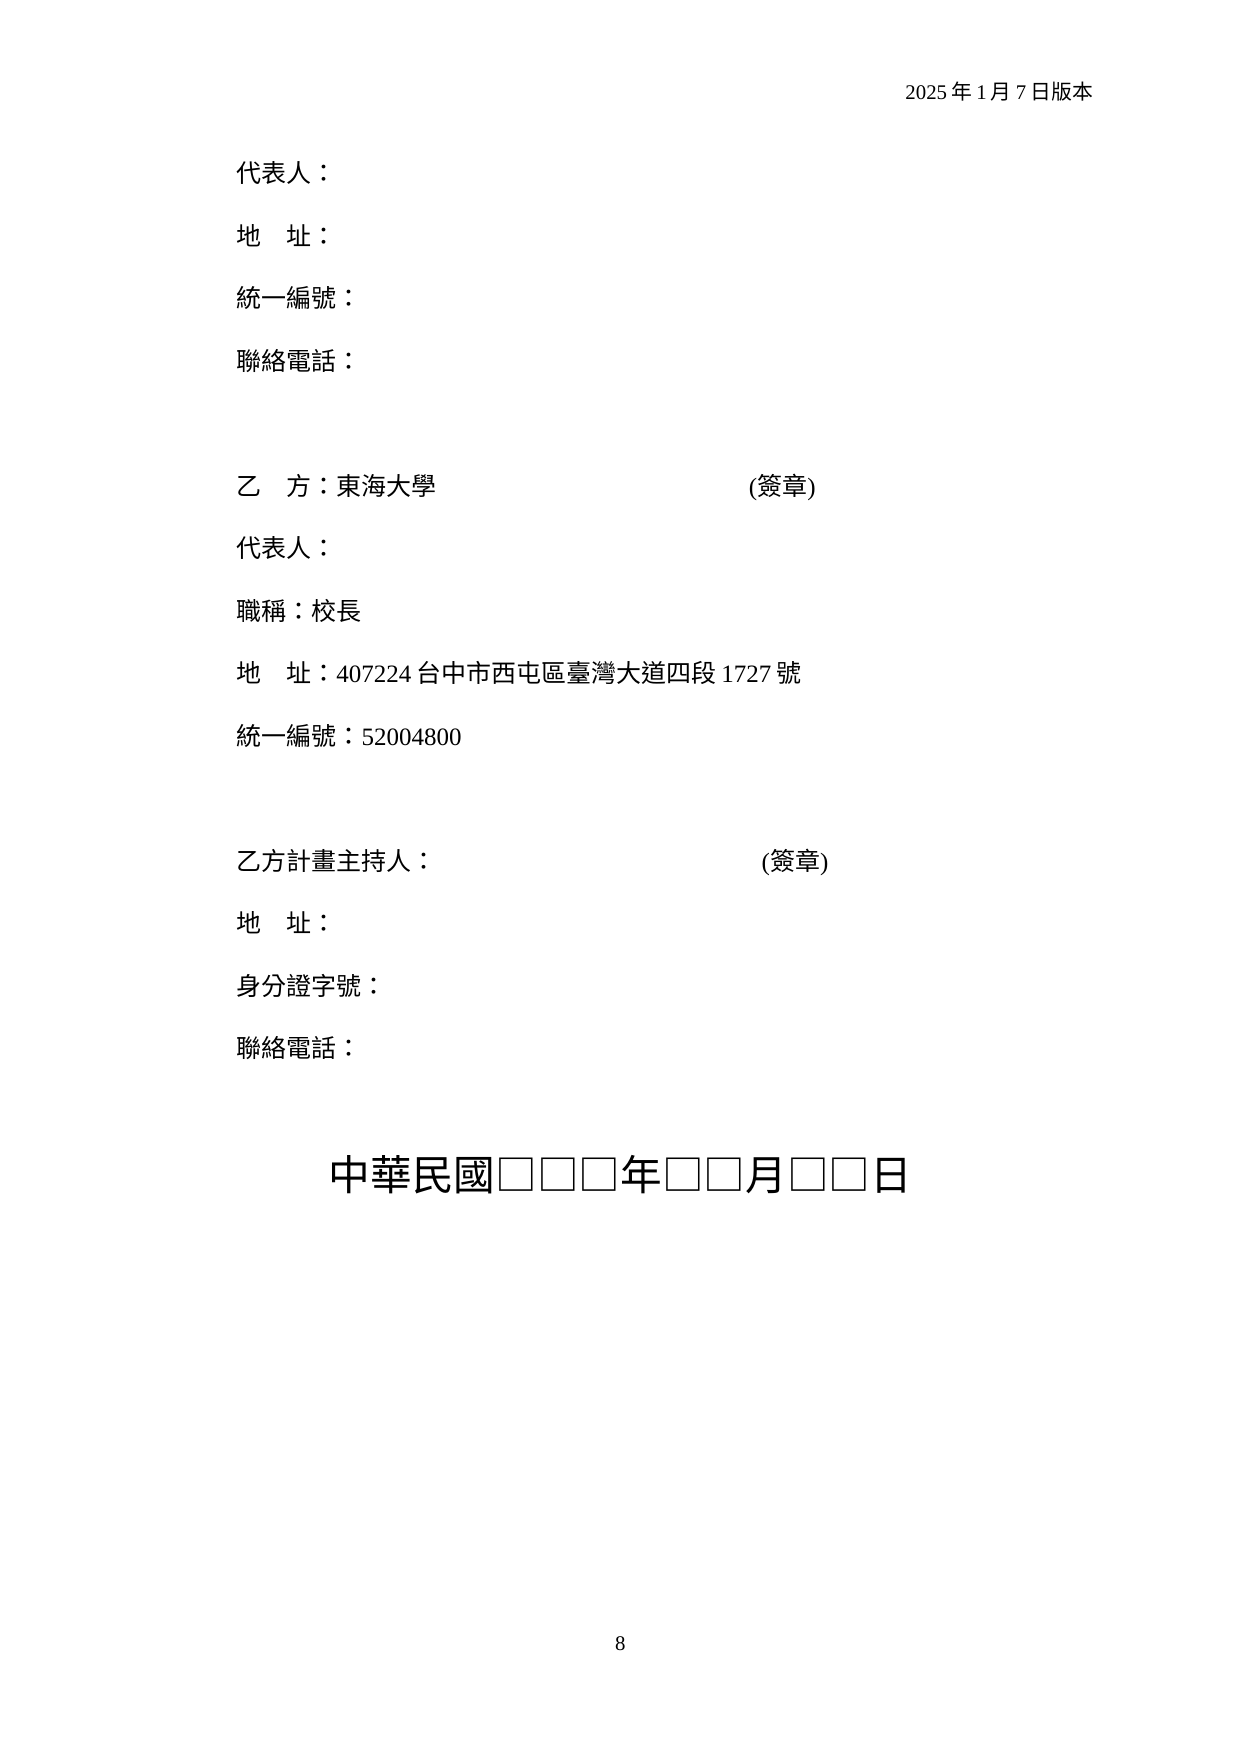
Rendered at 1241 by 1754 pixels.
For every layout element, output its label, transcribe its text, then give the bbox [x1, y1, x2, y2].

text 地 址： [148, 880, 1092, 943]
text 統一編號：52004800 [148, 693, 1092, 755]
text 地 址：407224台中市西屯區臺灣大道四段1727號 [148, 630, 1092, 693]
text 統一編號： [148, 255, 1092, 318]
text 乙方計畫主持人： (簽章) [148, 818, 1092, 880]
text 乙 方：東海大學 (簽章) [148, 443, 1092, 505]
text 代表人： [148, 130, 1092, 193]
text 身分證字號： [148, 943, 1092, 1005]
text 聯絡電話： [148, 1005, 1092, 1068]
text 中華民國□□□年□□月□□日 [148, 1130, 1092, 1193]
text 代表人： [148, 505, 1092, 568]
text 地 址： [148, 193, 1092, 255]
text 職稱：校長 [148, 568, 1092, 630]
text 聯絡電話： [148, 318, 1092, 380]
